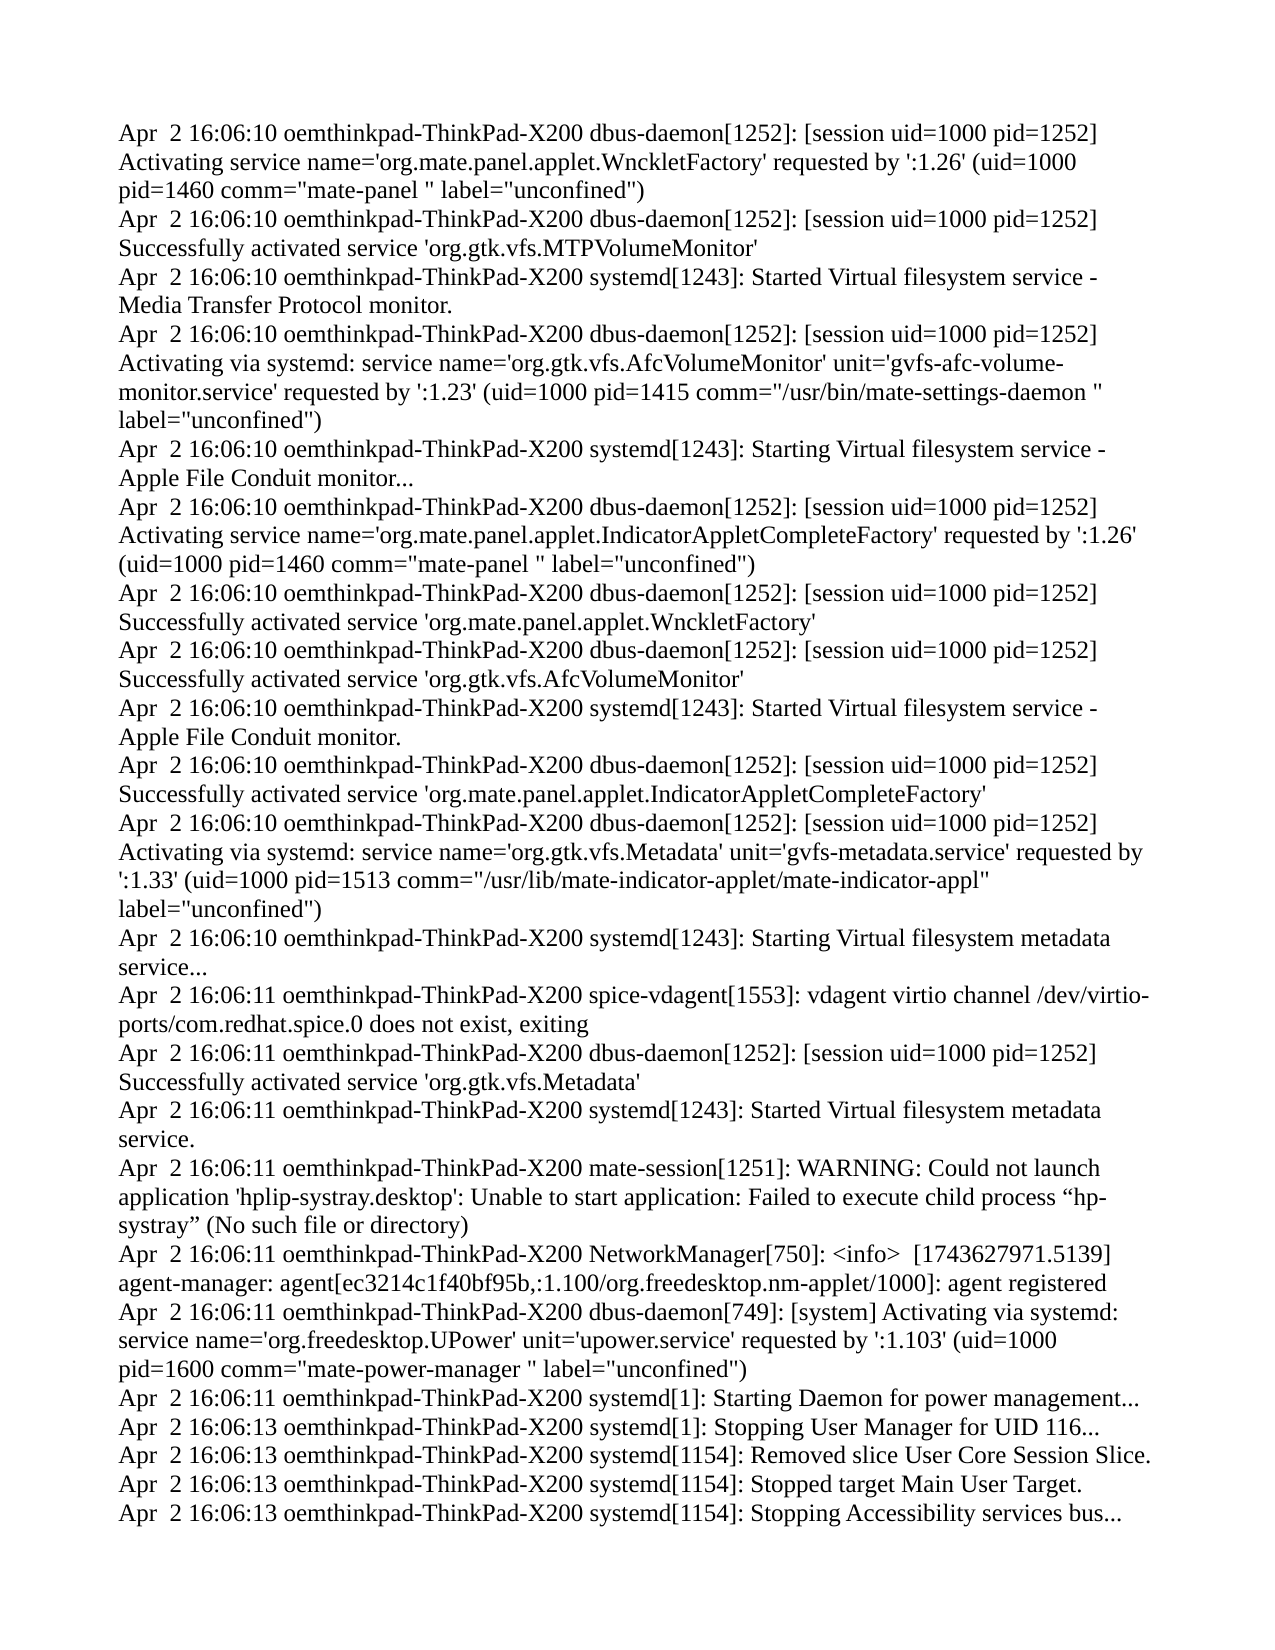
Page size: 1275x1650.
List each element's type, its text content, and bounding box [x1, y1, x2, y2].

text Apr 2 16:06:11 oemthinkpad-ThinkPad-X200 systemd[1]: Starting Daemon for power management... [118, 1383, 1157, 1412]
text Apr 2 16:06:10 oemthinkpad-ThinkPad-X200 dbus-daemon[1252]: [session uid=1000 pid=1252] Successfully activated service 'org.mate.panel.applet.IndicatorAppletCompleteFactory' [118, 751, 1157, 808]
text Apr 2 16:06:10 oemthinkpad-ThinkPad-X200 systemd[1243]: Starting Virtual filesystem service - Apple File Conduit monitor... [118, 434, 1157, 492]
text Apr 2 16:06:13 oemthinkpad-ThinkPad-X200 systemd[1]: Stopping User Manager for UID 116... [118, 1412, 1157, 1441]
text Apr 2 16:06:11 oemthinkpad-ThinkPad-X200 mate-session[1251]: WARNING: Could not launch application 'hplip-systray.desktop': Unable to start application: Failed to execute child process “hp-systray” (No such file or directory) [118, 1153, 1157, 1239]
text Apr 2 16:06:10 oemthinkpad-ThinkPad-X200 systemd[1243]: Starting Virtual filesystem metadata service... [118, 923, 1157, 981]
text Apr 2 16:06:10 oemthinkpad-ThinkPad-X200 dbus-daemon[1252]: [session uid=1000 pid=1252] Activating service name='org.mate.panel.applet.WnckletFactory' requested by ':1.26' (uid=1000 pid=1460 comm="mate-panel " label="unconfined") [118, 118, 1157, 204]
text Apr 2 16:06:10 oemthinkpad-ThinkPad-X200 dbus-daemon[1252]: [session uid=1000 pid=1252] Successfully activated service 'org.gtk.vfs.AfcVolumeMonitor' [118, 636, 1157, 693]
text Apr 2 16:06:11 oemthinkpad-ThinkPad-X200 dbus-daemon[1252]: [session uid=1000 pid=1252] Successfully activated service 'org.gtk.vfs.Metadata' [118, 1038, 1157, 1096]
text Apr 2 16:06:10 oemthinkpad-ThinkPad-X200 dbus-daemon[1252]: [session uid=1000 pid=1252] Successfully activated service 'org.mate.panel.applet.WnckletFactory' [118, 578, 1157, 636]
text Apr 2 16:06:10 oemthinkpad-ThinkPad-X200 systemd[1243]: Started Virtual filesystem service - Apple File Conduit monitor. [118, 693, 1157, 751]
text Apr 2 16:06:11 oemthinkpad-ThinkPad-X200 spice-vdagent[1553]: vdagent virtio channel /dev/virtio-ports/com.redhat.spice.0 does not exist, exiting [118, 981, 1157, 1038]
text Apr 2 16:06:10 oemthinkpad-ThinkPad-X200 dbus-daemon[1252]: [session uid=1000 pid=1252] Successfully activated service 'org.gtk.vfs.MTPVolumeMonitor' [118, 204, 1157, 262]
text Apr 2 16:06:11 oemthinkpad-ThinkPad-X200 NetworkManager[750]: <info> [1743627971.5139] agent-manager: agent[ec3214c1f40bf95b,:1.100/org.freedesktop.nm-applet/1000]: agent registered [118, 1239, 1157, 1297]
text Apr 2 16:06:10 oemthinkpad-ThinkPad-X200 dbus-daemon[1252]: [session uid=1000 pid=1252] Activating service name='org.mate.panel.applet.IndicatorAppletCompleteFactory' requested by ':1.26' (uid=1000 pid=1460 comm="mate-panel " label="unconfined") [118, 492, 1157, 578]
text Apr 2 16:06:10 oemthinkpad-ThinkPad-X200 dbus-daemon[1252]: [session uid=1000 pid=1252] Activating via systemd: service name='org.gtk.vfs.Metadata' unit='gvfs-metadata.service' requested by ':1.33' (uid=1000 pid=1513 comm="/usr/lib/mate-indicator-applet/mate-indicator-appl" label="unconfined") [118, 808, 1157, 923]
text Apr 2 16:06:13 oemthinkpad-ThinkPad-X200 systemd[1154]: Removed slice User Core Session Slice. [118, 1441, 1157, 1469]
text Apr 2 16:06:13 oemthinkpad-ThinkPad-X200 systemd[1154]: Stopping Accessibility services bus... [118, 1498, 1157, 1527]
text Apr 2 16:06:10 oemthinkpad-ThinkPad-X200 systemd[1243]: Started Virtual filesystem service - Media Transfer Protocol monitor. [118, 262, 1157, 319]
text Apr 2 16:06:11 oemthinkpad-ThinkPad-X200 systemd[1243]: Started Virtual filesystem metadata service. [118, 1096, 1157, 1153]
text Apr 2 16:06:13 oemthinkpad-ThinkPad-X200 systemd[1154]: Stopped target Main User Target. [118, 1469, 1157, 1498]
text Apr 2 16:06:11 oemthinkpad-ThinkPad-X200 dbus-daemon[749]: [system] Activating via systemd: service name='org.freedesktop.UPower' unit='upower.service' requested by ':1.103' (uid=1000 pid=1600 comm="mate-power-manager " label="unconfined") [118, 1297, 1157, 1383]
text Apr 2 16:06:10 oemthinkpad-ThinkPad-X200 dbus-daemon[1252]: [session uid=1000 pid=1252] Activating via systemd: service name='org.gtk.vfs.AfcVolumeMonitor' unit='gvfs-afc-volume-monitor.service' requested by ':1.23' (uid=1000 pid=1415 comm="/usr/bin/mate-settings-daemon " label="unconfined") [118, 319, 1157, 434]
